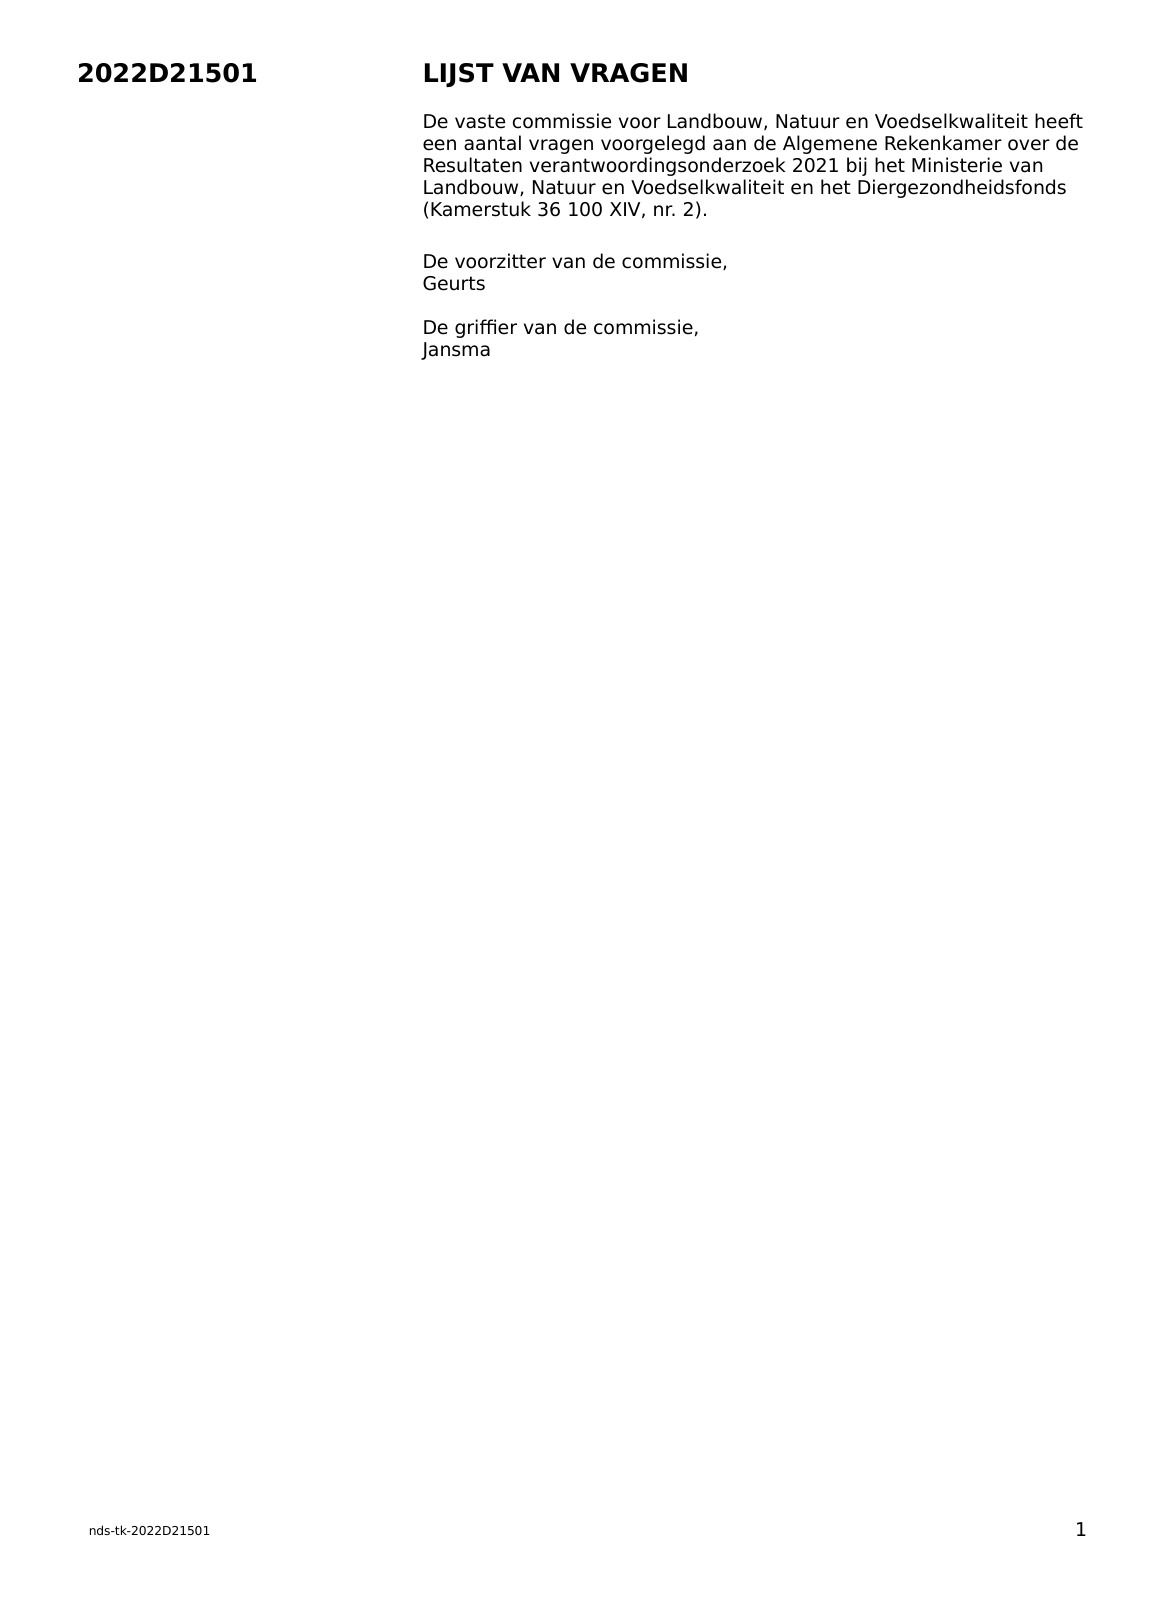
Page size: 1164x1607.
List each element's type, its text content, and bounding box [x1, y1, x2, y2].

text nds-tk-2022D21501 [88, 1524, 323, 1538]
text De vaste commissie voor Landbouw, Natuur en Voedselkwaliteit heeft een aantal vragen voorgelegd aan de Algemene Rekenkamer over de Resultaten verantwoordingsonderzoek 2021 bij het Ministerie van Landbouw, Natuur en Voedselkwaliteit en het Diergezondheidsfonds (Kamerstuk 36 100 XIV, nr. 2). [422, 111, 1087, 221]
text De griffier van de commissie, Jansma [422, 317, 1087, 361]
text 2022D21501 LIJST VAN VRAGEN [77, 59, 1087, 89]
text De voorzitter van de commissie, Geurts [422, 251, 1087, 295]
